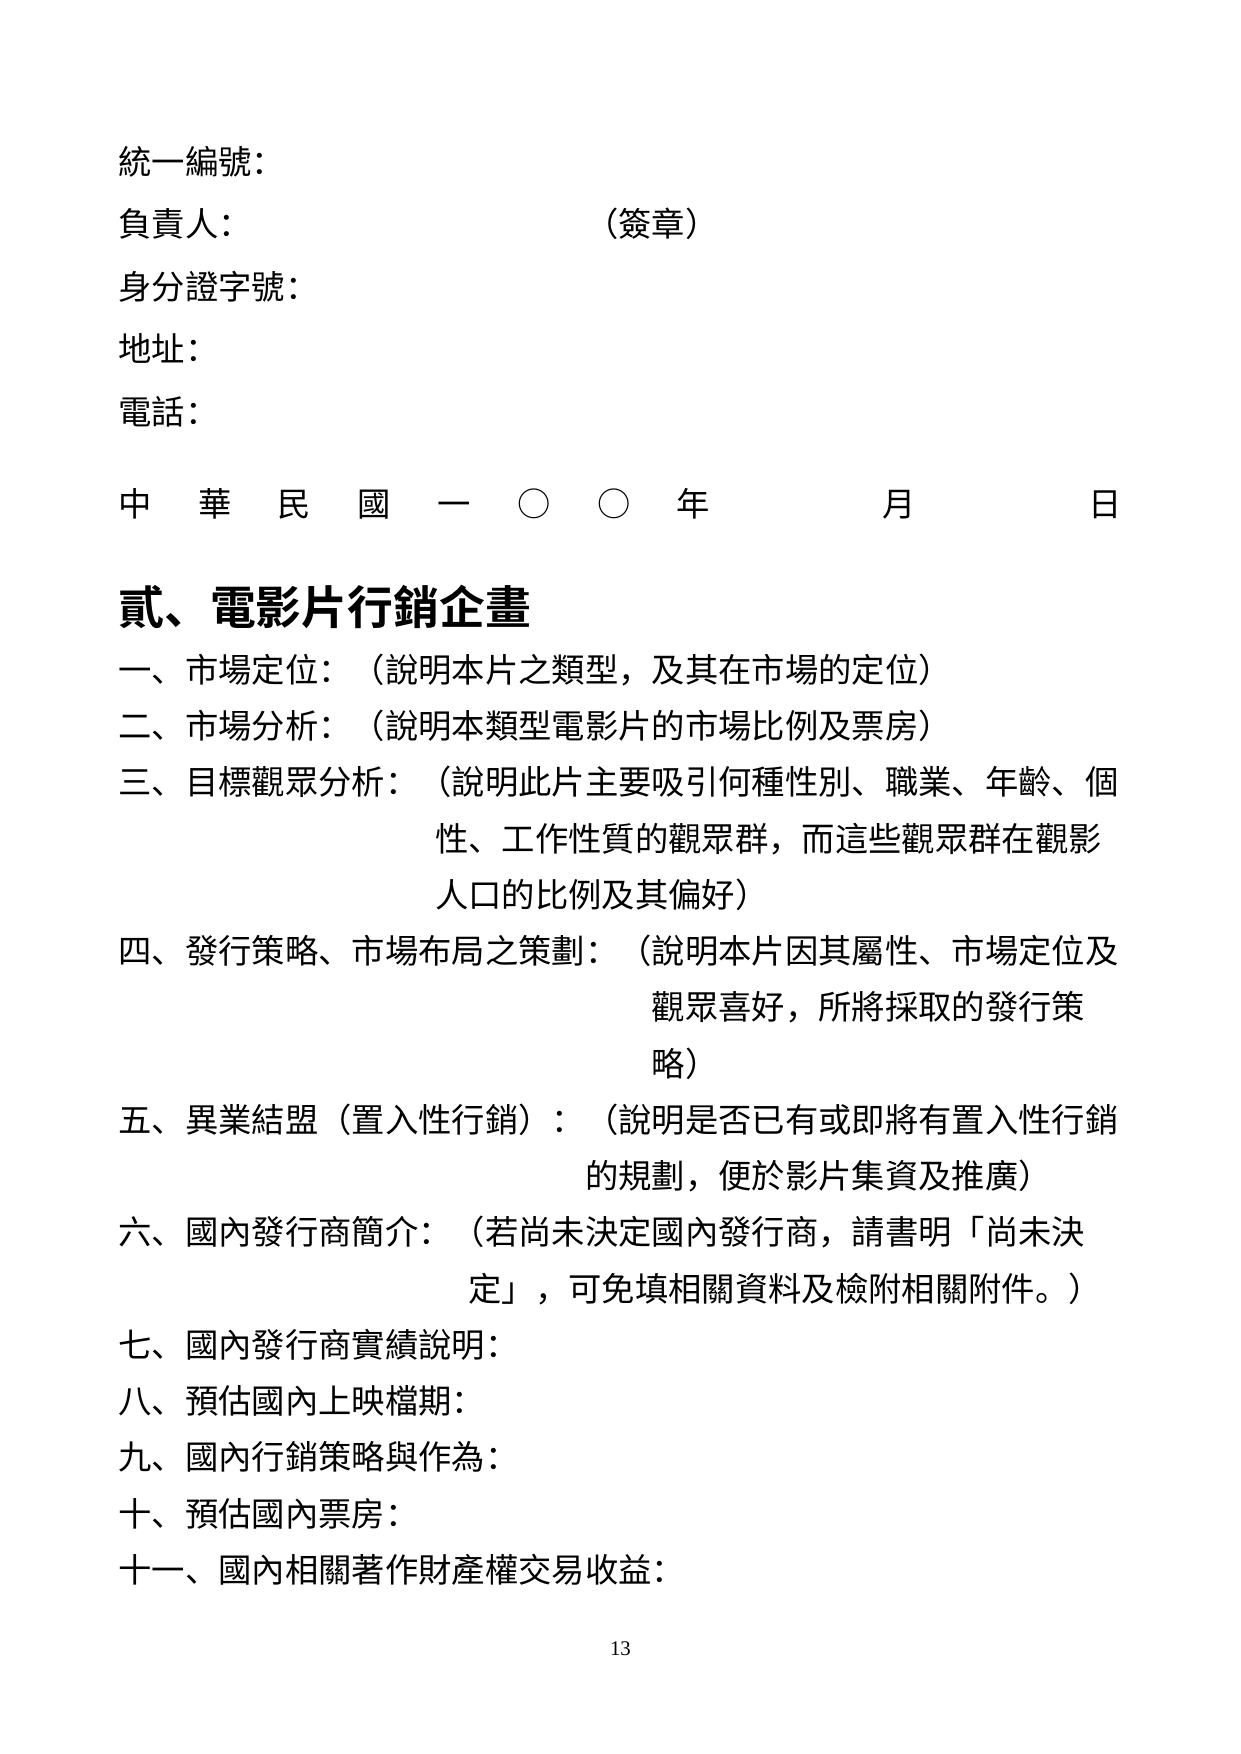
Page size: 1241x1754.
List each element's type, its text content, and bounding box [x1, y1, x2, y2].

text 五、異業結盟（置入性行銷）：（說明是否已有或即將有置入性行銷的規劃，便於影片集資及推廣） [118, 1087, 1122, 1200]
text 六、國內發行商簡介：（若尚未決定國內發行商，請書明「尚未決定」，可免填相關資料及檢附相關附件。） [118, 1200, 1122, 1312]
text 統一編號： [118, 124, 1122, 187]
text 身分證字號： [118, 249, 1122, 312]
text 四、發行策略、市場布局之策劃：（說明本片因其屬性、市場定位及觀眾喜好，所將採取的發行策略） [118, 918, 1122, 1087]
text 電話： [118, 374, 1122, 437]
text 中華民國一○○年 月 日 [118, 478, 1122, 526]
text 三、目標觀眾分析：（說明此片主要吸引何種性別、職業、年齡、個性、工作性質的觀眾群，而這些觀眾群在觀影人口的比例及其偏好） [118, 750, 1122, 918]
text 八、預估國內上映檔期： [118, 1368, 1122, 1425]
text 二、市場分析：（說明本類型電影片的市場比例及票房） [118, 693, 1122, 750]
text 負責人： （簽章） [118, 187, 1122, 249]
text 九、國內行銷策略與作為： [118, 1425, 1122, 1481]
text 十、預估國內票房： [118, 1481, 1122, 1537]
text 貳、電影片行銷企畫 [118, 575, 1122, 637]
text 地址： [118, 312, 1122, 374]
text 七、國內發行商實績說明： [118, 1312, 1122, 1368]
text 十一、國內相關著作財產權交易收益： [118, 1537, 1122, 1593]
text 一、市場定位：（說明本片之類型，及其在市場的定位） [118, 637, 1122, 693]
